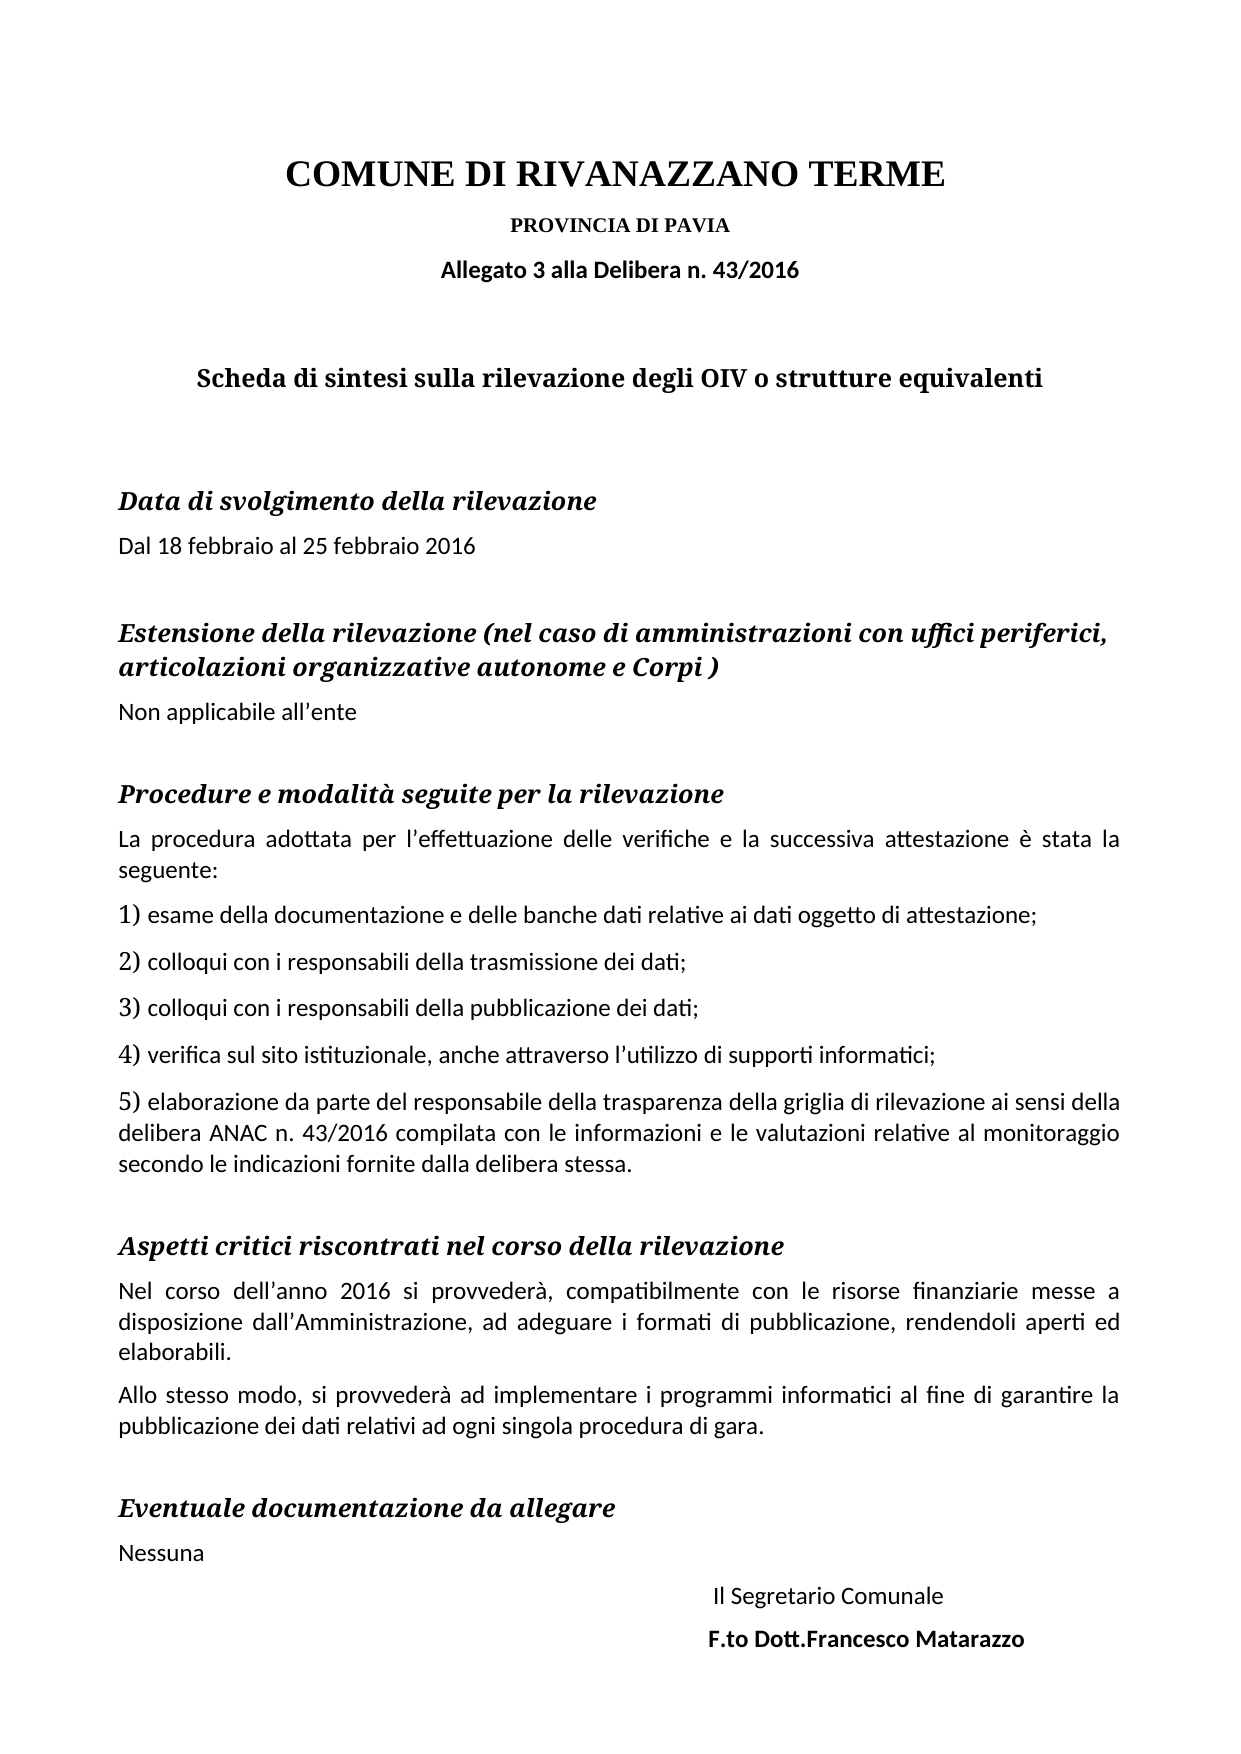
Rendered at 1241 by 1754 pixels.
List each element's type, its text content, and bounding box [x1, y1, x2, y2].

text F.to Dott.Francesco Matarazzo [708, 1623, 1122, 1654]
text Dal 18 febbraio al 25 febbraio 2016 [118, 530, 1122, 560]
text 5) elaborazione da parte del responsabile della trasparenza della griglia di rilevazione ai sensi della delibera ANAC n. 43/2016 compilata con le informazioni e le valutazioni relative al monitoraggio secondo le indicazioni fornite dalla delibera stessa. [118, 1083, 1122, 1178]
text 2) colloqui con i responsabili della trasmissione dei dati; [118, 943, 1122, 978]
text Scheda di sintesi sulla rilevazione degli OIV o strutture equivalenti [118, 361, 1122, 395]
text Allo stesso modo, si provvederà ad implementare i programmi informatici al fine di garantire la pubblicazione dei dati relativi ad ogni singola procedura di gara. [118, 1379, 1122, 1440]
text 4) verifica sul sito istituzionale, anche attraverso l’utilizzo di supporti informatici; [118, 1037, 1122, 1071]
text La procedura adottata per l’effettuazione delle verifiche e la successiva attestazione è stata la seguente: [118, 823, 1122, 884]
text Data di svolgimento della rilevazione [118, 483, 1122, 517]
text Non applicabile all’ente [118, 696, 1122, 726]
text Aspetti critici riscontrati nel corso della rilevazione [118, 1229, 1122, 1263]
text Procedure e modalità seguite per la rilevazione [118, 777, 1122, 811]
text Eventuale documentazione da allegare [118, 1491, 1122, 1525]
text Allegato 3 alla Delibera n. 43/2016 [118, 252, 1122, 285]
text Estensione della rilevazione (nel caso di amministrazioni con uffici periferici, articolazioni organizzative autonome e Corpi ) [118, 615, 1122, 683]
text COMUNE DI RIVANAZZANO TERME [118, 160, 1122, 193]
text Nel corso dell’anno 2016 si provvederà, compatibilmente con le risorse finanziarie messe a disposizione dall’Amministrazione, ad adeguare i formati di pubblicazione, rendendoli aperti ed elaborabili. [118, 1275, 1122, 1367]
text PROVINCIA DI PAVIA [118, 206, 1122, 239]
text 1) esame della documentazione e delle banche dati relative ai dati oggetto di attestazione; [118, 897, 1122, 931]
text 3) colloqui con i responsabili della pubblicazione dei dati; [118, 990, 1122, 1024]
text Il Segretario Comunale [708, 1580, 1122, 1611]
text Nessuna [118, 1537, 1122, 1568]
